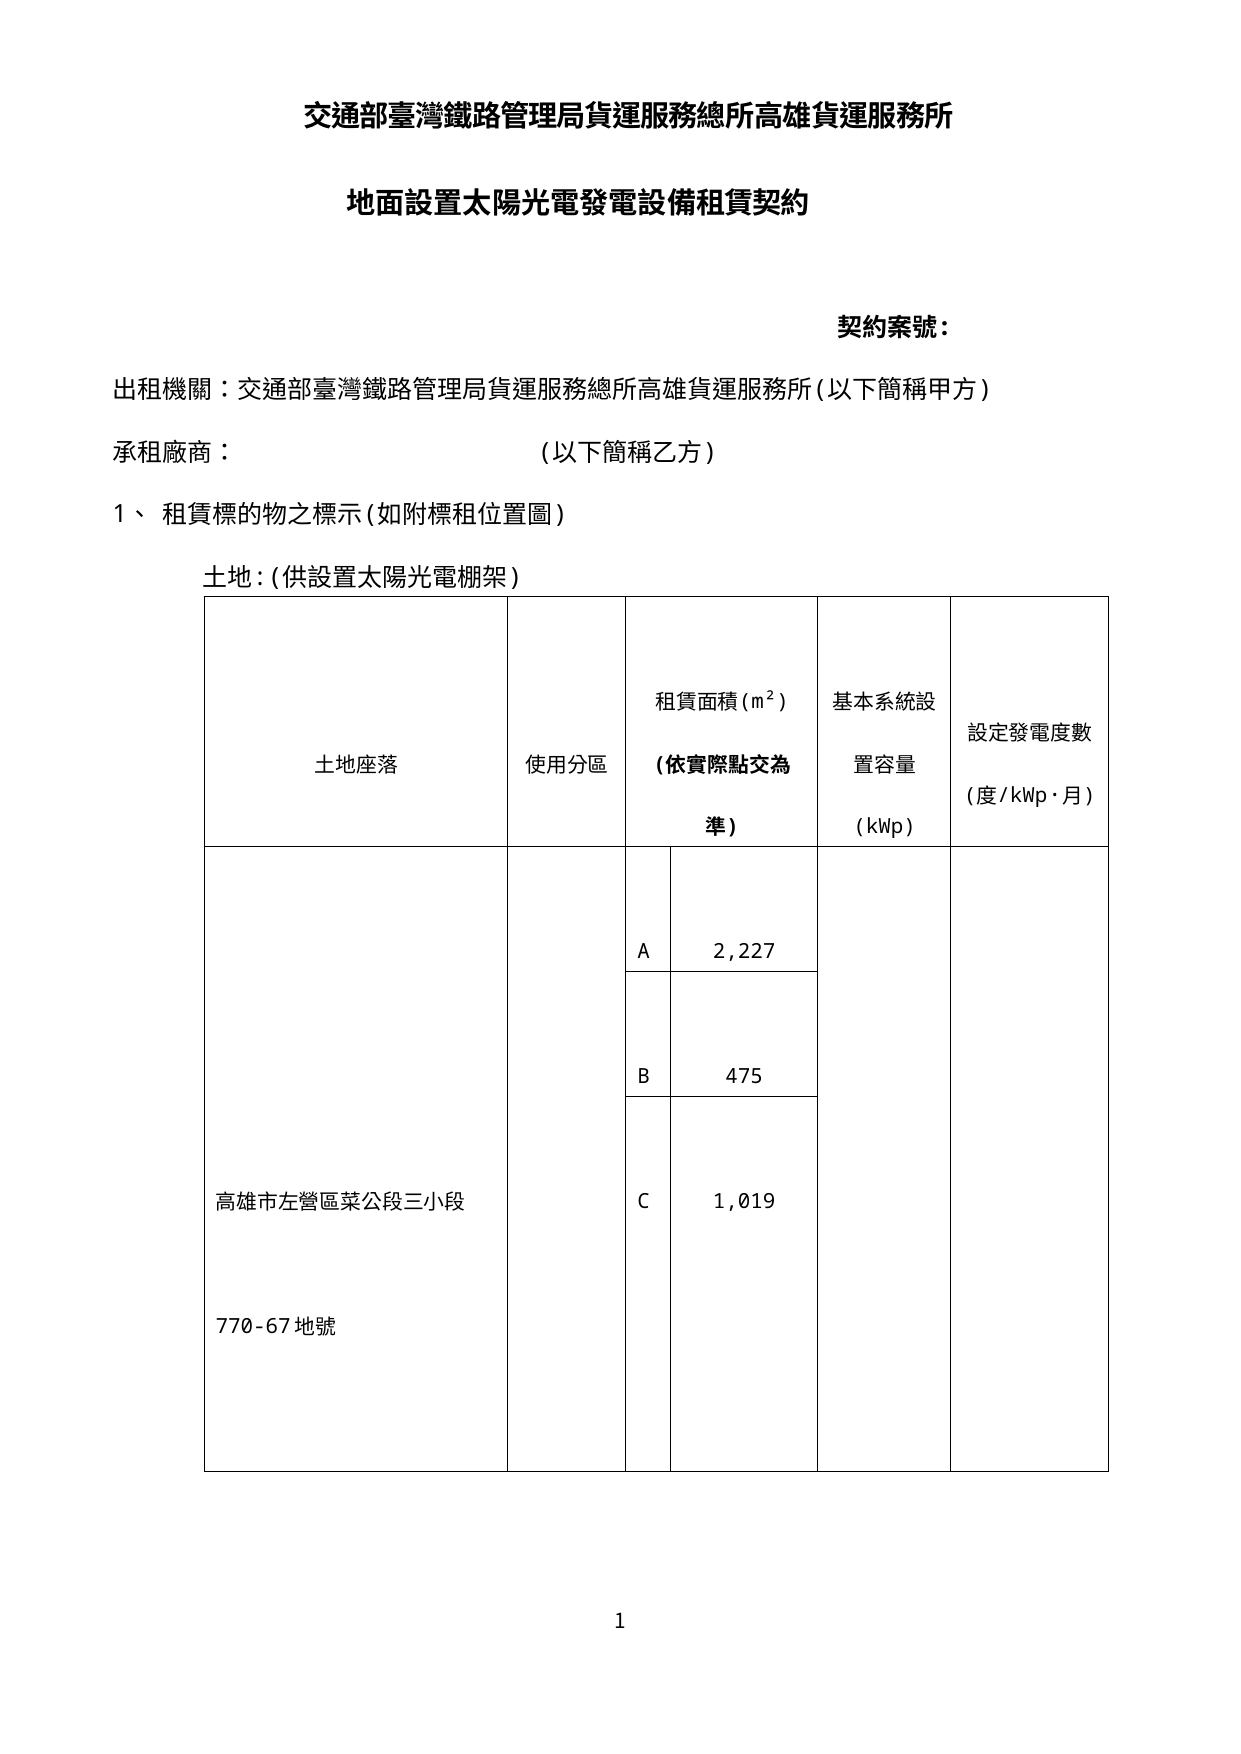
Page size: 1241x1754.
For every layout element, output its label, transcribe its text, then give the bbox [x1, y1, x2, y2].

table_header 租賃面積(m²) (依實際點交為準) [626, 597, 817, 846]
text 契約案號: [112, 284, 1011, 346]
table_cell 1,019 [671, 1097, 817, 1471]
table_cell A [626, 847, 670, 971]
list 租賃標的物之標示(如附標租位置圖) [112, 471, 1128, 534]
table_cell 475 [671, 972, 817, 1096]
text 出租機關：交通部臺灣鐵路管理局貨運服務總所高雄貨運服務所(以下簡稱甲方) [112, 346, 1128, 409]
text 交通部臺灣鐵路管理局貨運服務總所高雄貨運服務所 [112, 96, 1128, 134]
table_header 基本系統設置容量(kWp) [818, 597, 950, 846]
table_header 設定發電度數 (度/kWp·月) [951, 597, 1108, 846]
text 承租廠商： (以下簡稱乙方) [112, 409, 1128, 471]
table_header 使用分區 [508, 597, 625, 846]
text 土地:(供設置太陽光電棚架) [112, 534, 1128, 596]
table_cell [951, 847, 1108, 1471]
table_cell 高雄市左營區菜公段三小段 770-67地號 [205, 847, 507, 1471]
text 地面設置太陽光電發電設備租賃契約 [112, 159, 1128, 221]
table_header 土地座落 [205, 597, 507, 846]
table_cell B [626, 972, 670, 1096]
table_cell C [626, 1097, 670, 1471]
table_cell 2,227 [671, 847, 817, 971]
table_cell [508, 847, 625, 1471]
table_cell [818, 847, 950, 1471]
